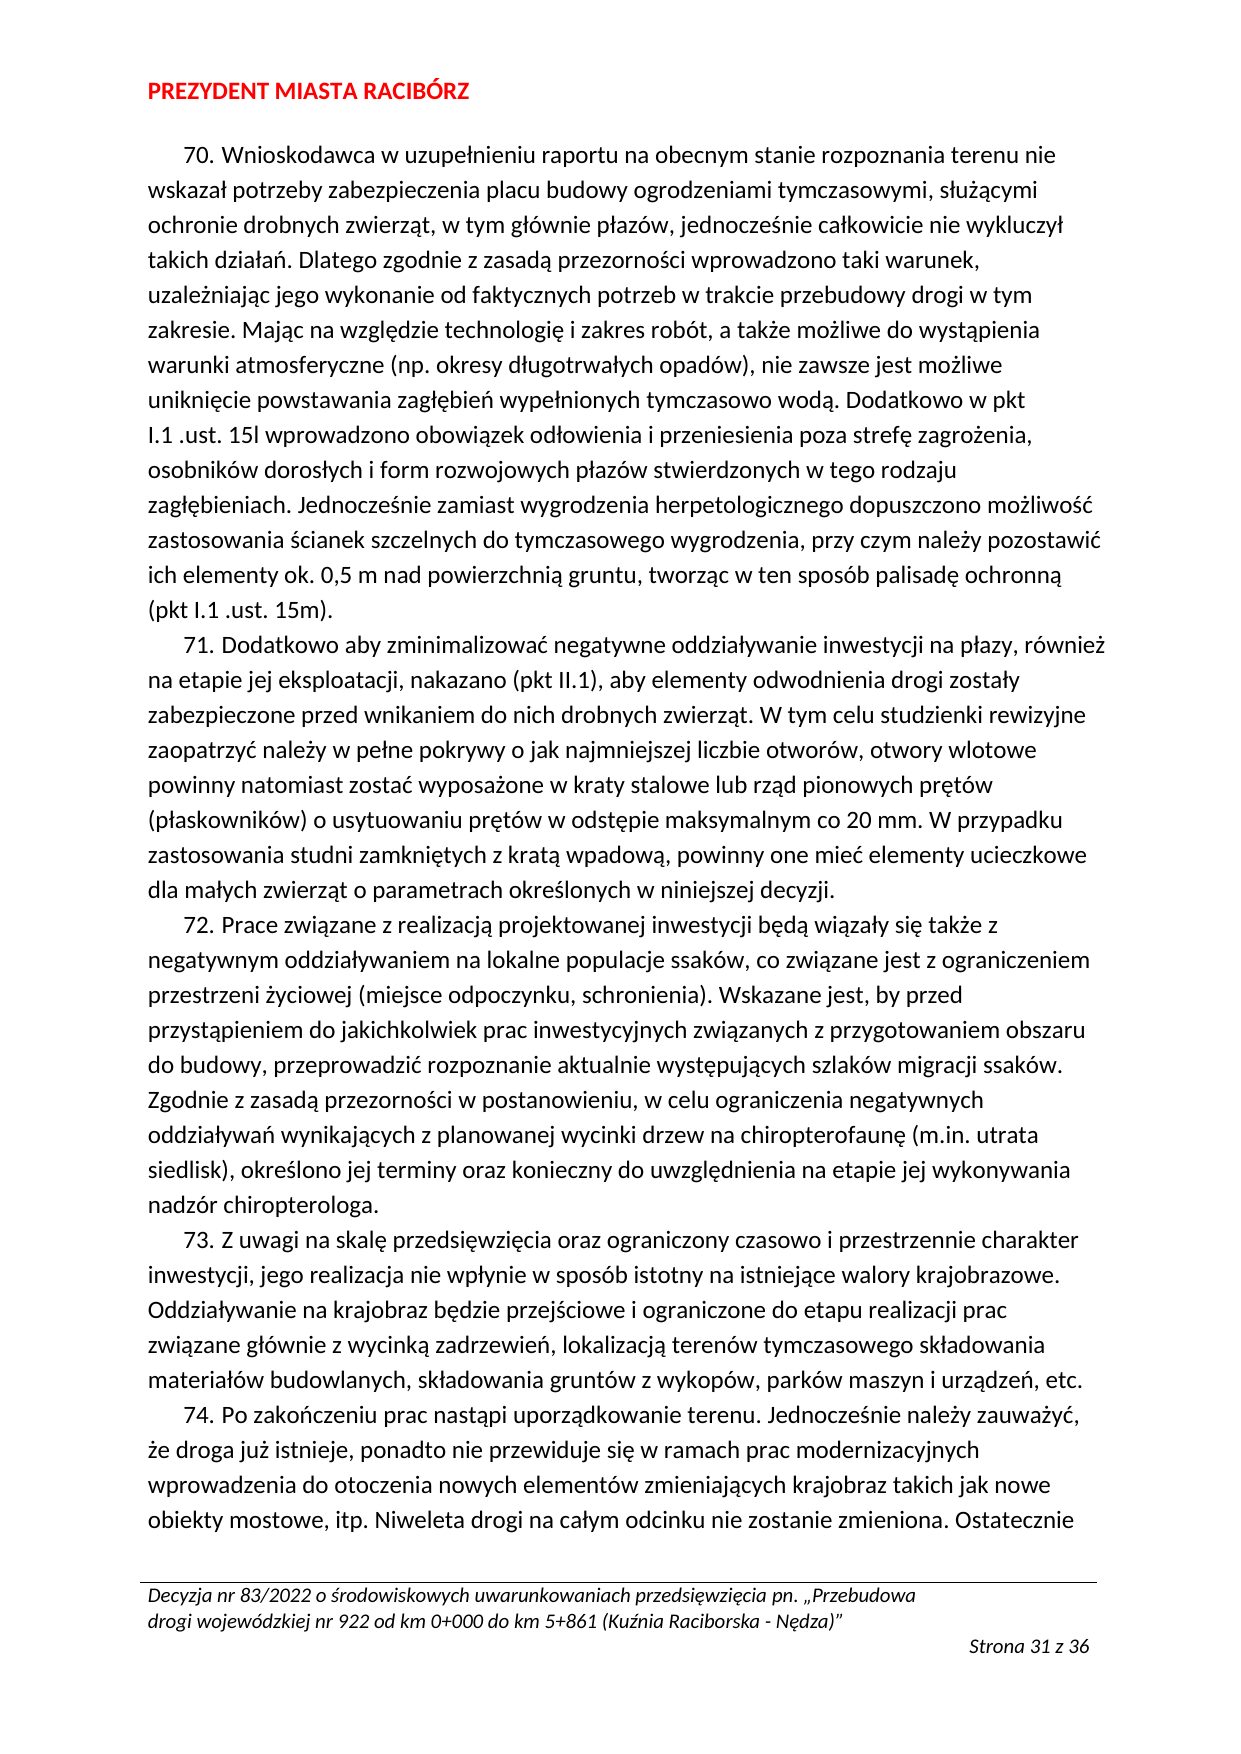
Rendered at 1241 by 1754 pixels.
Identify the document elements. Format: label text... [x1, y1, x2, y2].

list Po zakończeniu prac nastąpi uporządkowanie terenu. Jednocześnie należy zauważyć, że droga już istnieje, ponadto nie przewiduje się w ramach prac modernizacyjnych wprowadzenia do otoczenia nowych elementów zmieniających krajobraz takich jak nowe obiekty mostowe, itp. Niweleta drogi na całym odcinku nie zostanie zmieniona. Ostatecznie [148, 1399, 1106, 1535]
list Dodatkowo aby zminimalizować negatywne oddziaływanie inwestycji na płazy, również na etapie jej eksploatacji, nakazano (pkt II.1), aby elementy odwodnienia drogi zostały zabezpieczone przed wnikaniem do nich drobnych zwierząt. W tym celu studzienki rewizyjne zaopatrzyć należy w pełne pokrywy o jak najmniejszej liczbie otworów, otwory wlotowe powinny natomiast zostać wyposażone w kraty stalowe lub rząd pionowych prętów (płaskowników) o usytuowaniu prętów w odstępie maksymalnym co 20 mm. W przypadku zastosowania studni zamkniętych z kratą wpadową, powinny one mieć elementy ucieczkowe dla małych zwierząt o parametrach określonych w niniejszej decyzji. [148, 629, 1106, 905]
list Wnioskodawca w uzupełnieniu raportu na obecnym stanie rozpoznania terenu nie wskazał potrzeby zabezpieczenia placu budowy ogrodzeniami tymczasowymi, służącymi ochronie drobnych zwierząt, w tym głównie płazów, jednocześnie całkowicie nie wykluczył takich działań. Dlatego zgodnie z zasadą przezorności wprowadzono taki warunek, uzależniając jego wykonanie od faktycznych potrzeb w trakcie przebudowy drogi w tym zakresie. Mając na względzie technologię i zakres robót, a także możliwe do wystąpienia warunki atmosferyczne (np. okresy długotrwałych opadów), nie zawsze jest możliwe uniknięcie powstawania zagłębień wypełnionych tymczasowo wodą. Dodatkowo w pkt I.1 .ust. 15l wprowadzono obowiązek odłowienia i przeniesienia poza strefę zagrożenia, osobników dorosłych i form rozwojowych płazów stwierdzonych w tego rodzaju zagłębieniach. Jednocześnie zamiast wygrodzenia herpetologicznego dopuszczono możliwość zastosowania ścianek szczelnych do tymczasowego wygrodzenia, przy czym należy pozostawić ich elementy ok. 0,5 m nad powierzchnią gruntu, tworząc w ten sposób palisadę ochronną (pkt I.1 .ust. 15m). [148, 139, 1106, 625]
list Prace związane z realizacją projektowanej inwestycji będą wiązały się także z negatywnym oddziaływaniem na lokalne populacje ssaków, co związane jest z ograniczeniem przestrzeni życiowej (miejsce odpoczynku, schronienia). Wskazane jest, by przed przystąpieniem do jakichkolwiek prac inwestycyjnych związanych z przygotowaniem obszaru do budowy, przeprowadzić rozpoznanie aktualnie występujących szlaków migracji ssaków. Zgodnie z zasadą przezorności w postanowieniu, w celu ograniczenia negatywnych oddziaływań wynikających z planowanej wycinki drzew na chiropterofaunę (m.in. utrata siedlisk), określono jej terminy oraz konieczny do uwzględnienia na etapie jej wykonywania nadzór chiropterologa. [148, 909, 1106, 1220]
list Z uwagi na skalę przedsięwzięcia oraz ograniczony czasowo i przestrzennie charakter inwestycji, jego realizacja nie wpłynie w sposób istotny na istniejące walory krajobrazowe. Oddziaływanie na krajobraz będzie przejściowe i ograniczone do etapu realizacji prac związane głównie z wycinką zadrzewień, lokalizacją terenów tymczasowego składowania materiałów budowlanych, składowania gruntów z wykopów, parków maszyn i urządzeń, etc. [148, 1224, 1106, 1395]
